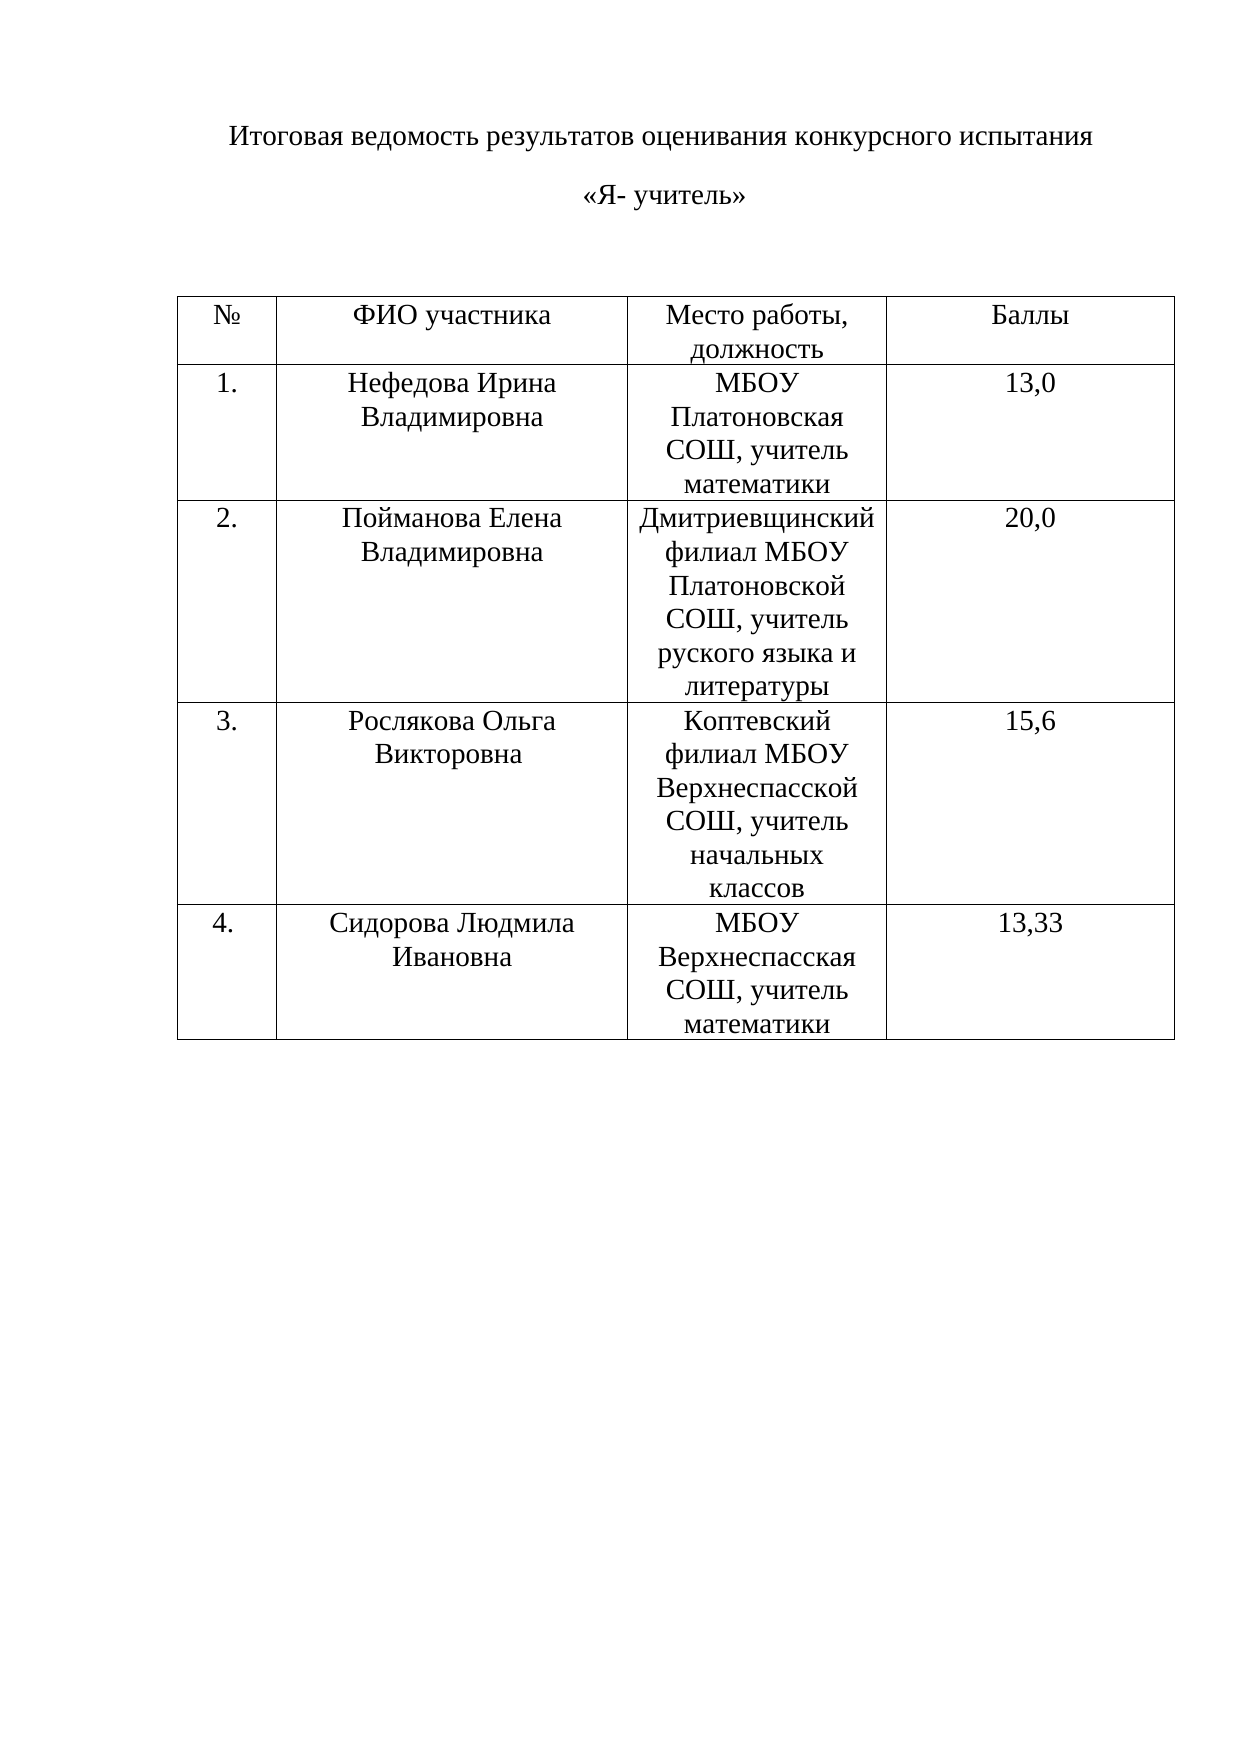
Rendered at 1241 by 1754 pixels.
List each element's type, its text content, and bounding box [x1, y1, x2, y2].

table_cell 15,6 [887, 703, 1174, 904]
table_cell 13,0 [887, 365, 1174, 499]
table_header № [178, 297, 276, 364]
table_cell 4. [178, 905, 276, 1039]
text «Я- учитель» [177, 177, 1152, 211]
table_cell Дмитриевщинский филиал МБОУ Платоновской СОШ, учитель руского языка и литературы [628, 501, 886, 702]
text Итоговая ведомость результатов оценивания конкурсного испытания [177, 118, 1152, 152]
table_header Баллы [887, 297, 1174, 364]
table_cell 20,0 [887, 501, 1174, 702]
table_cell 3. [178, 703, 276, 904]
table_cell МБОУ Верхнеспасская СОШ, учитель математики [628, 905, 886, 1039]
table_cell Нефедова Ирина Владимировна [277, 365, 627, 499]
table_cell 2. [178, 501, 276, 702]
table_header ФИО участника [277, 297, 627, 364]
table_cell Пойманова Елена Владимировна [277, 501, 627, 702]
table_cell Рослякова Ольга Викторовна [277, 703, 627, 904]
table_cell МБОУ Платоновская СОШ, учитель математики [628, 365, 886, 499]
table_header Место работы, должность [628, 297, 886, 364]
table_cell Сидорова Людмила Ивановна [277, 905, 627, 1039]
table_cell Коптевский филиал МБОУ Верхнеспасской СОШ, учитель начальных классов [628, 703, 886, 904]
table_cell 13,33 [887, 905, 1174, 1039]
table_cell 1. [178, 365, 276, 499]
